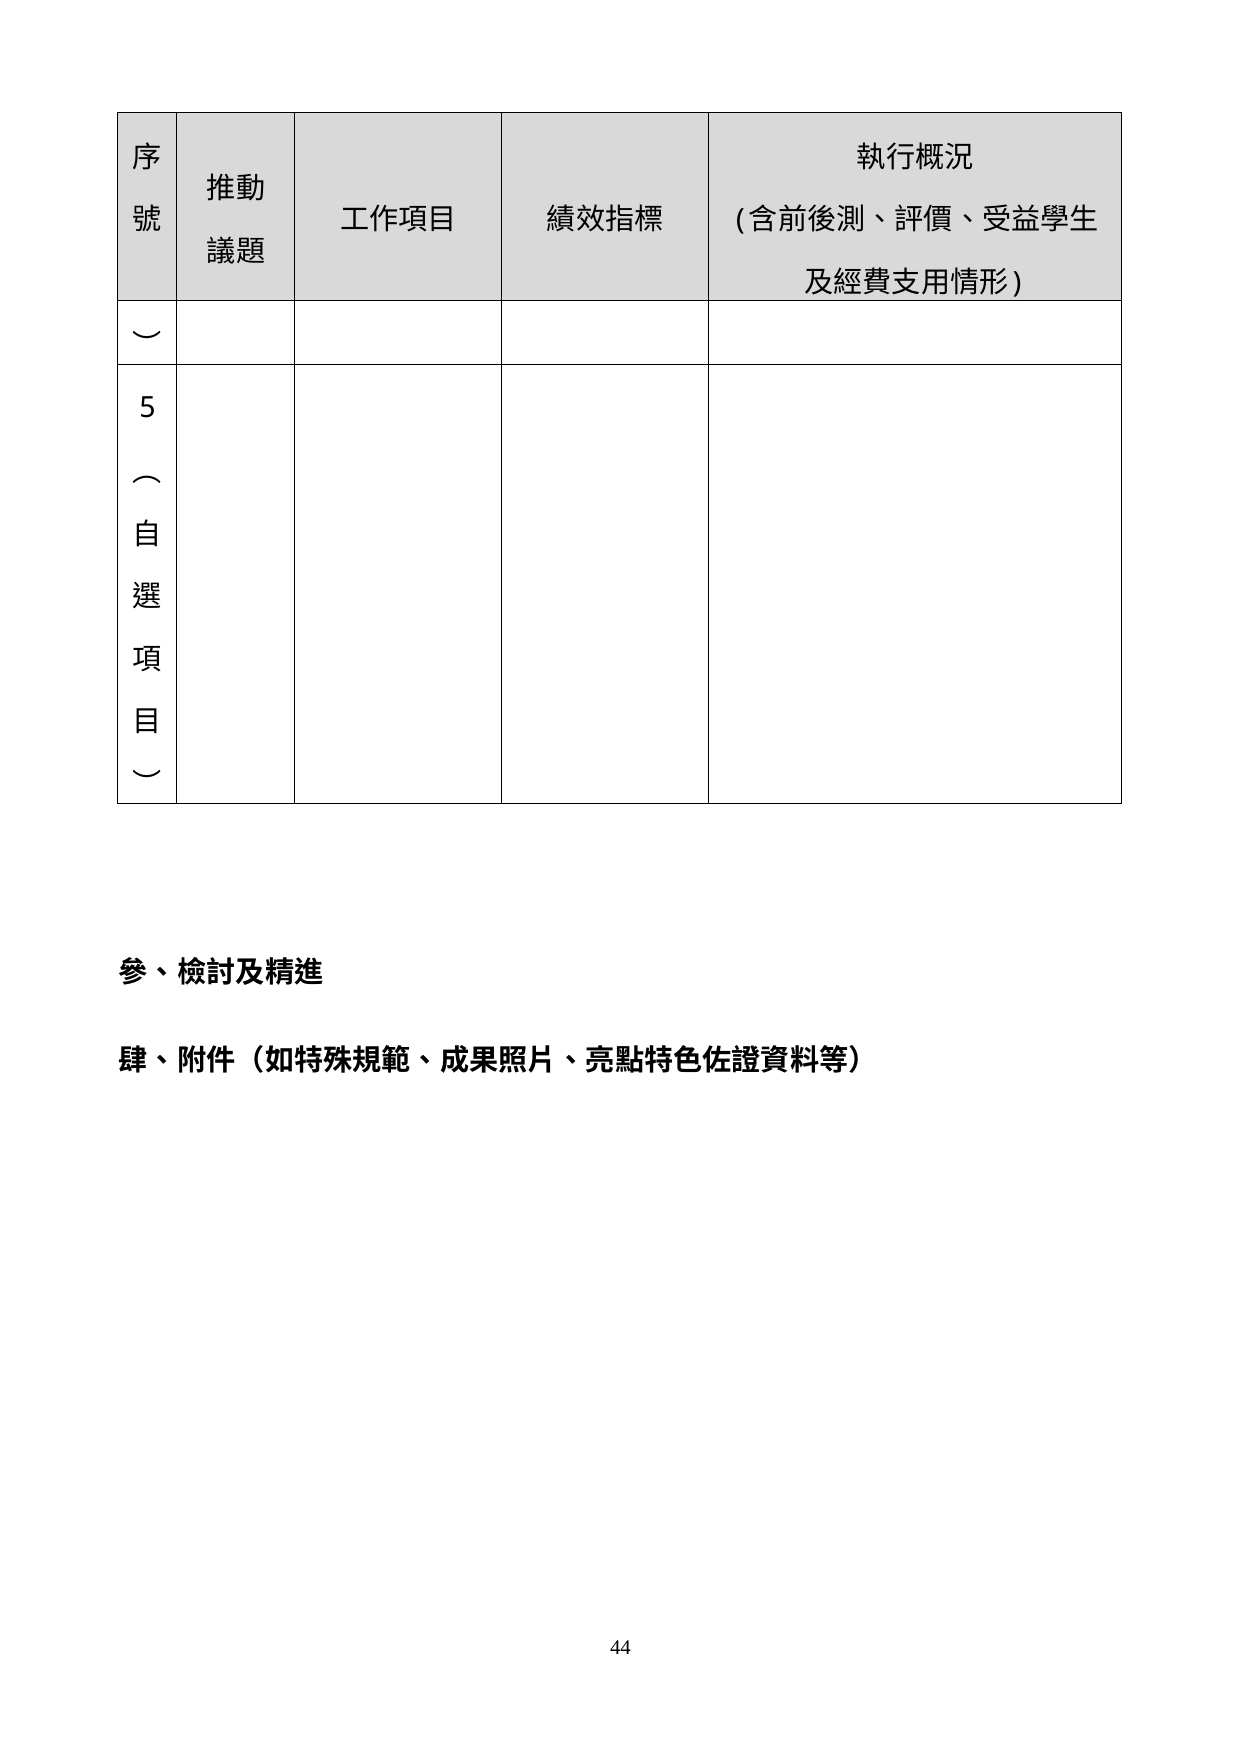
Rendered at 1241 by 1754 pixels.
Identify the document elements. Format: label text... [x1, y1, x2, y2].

table_cell 5 ︵自選項目︶ [118, 365, 176, 802]
table_header 序號 [118, 113, 176, 300]
table_cell [709, 365, 1121, 802]
table_header 績效指標 [502, 113, 708, 300]
list 檢討及精進 [118, 928, 1122, 991]
table_cell ︶ [118, 301, 176, 364]
table_cell [177, 365, 294, 802]
table_header 推動 議題 [177, 113, 294, 300]
table_cell [502, 365, 708, 802]
table_header 執行概況 (含前後測、評價、受益學生及經費支用情形) [709, 113, 1121, 300]
list 附件（如特殊規範、成果照片、亮點特色佐證資料等） [118, 1016, 1122, 1078]
table_cell [177, 301, 294, 364]
table_cell [502, 301, 708, 364]
table_cell [295, 301, 501, 364]
table_cell [709, 301, 1121, 364]
table_cell [295, 365, 501, 802]
table_header 工作項目 [295, 113, 501, 300]
